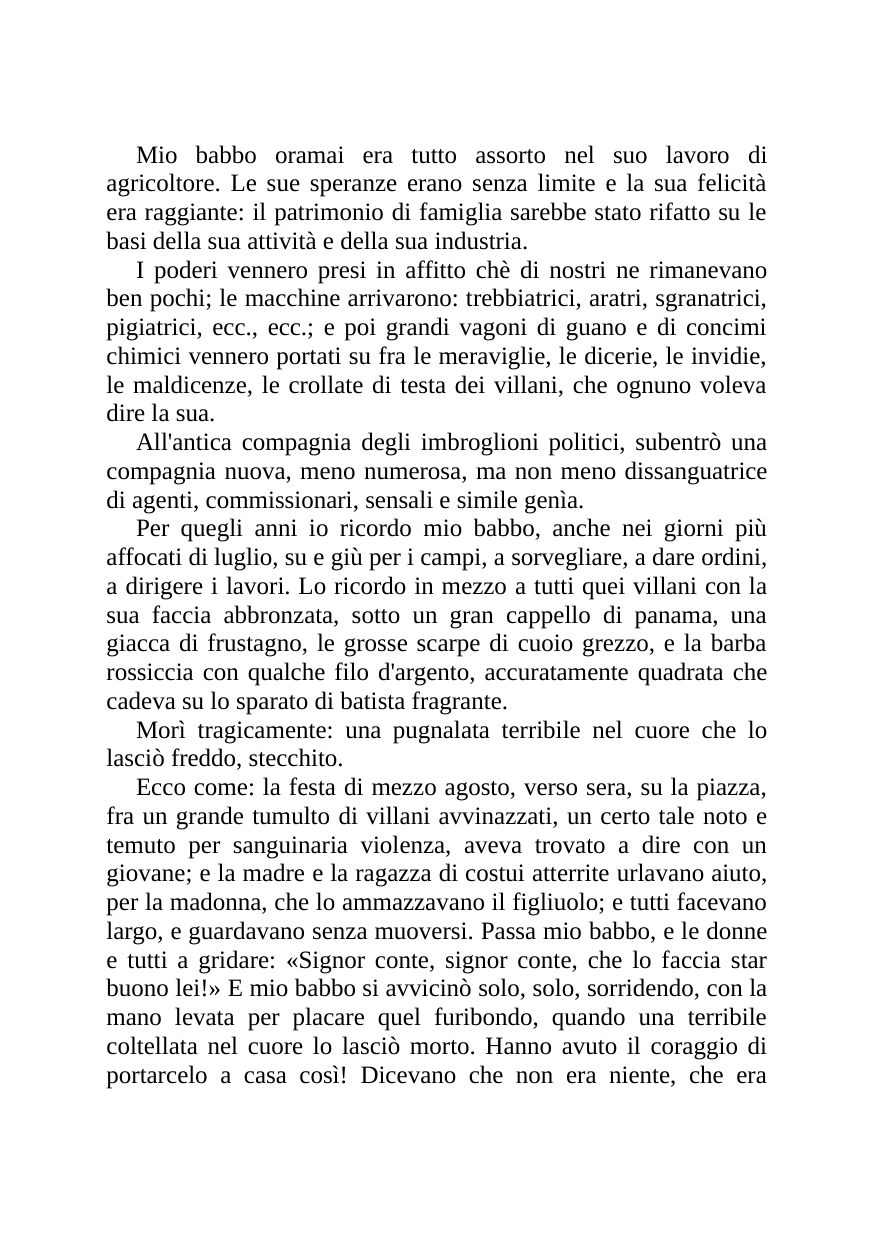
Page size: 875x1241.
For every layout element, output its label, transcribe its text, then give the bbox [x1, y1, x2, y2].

text Mio babbo oramai era tutto assorto nel suo lavoro di agricoltore. Le sue speranze erano senza limite e la sua felicità era raggiante: il patrimonio di famiglia sarebbe stato rifatto su le basi della sua attività e della sua industria. [106, 140, 768, 255]
text Per quegli anni io ricordo mio babbo, anche nei giorni più affocati di luglio, su e giù per i campi, a sorvegliare, a dare ordini, a dirigere i lavori. Lo ricordo in mezzo a tutti quei villani con la sua faccia abbronzata, sotto un gran cappello di panama, una giacca di frustagno, le grosse scarpe di cuoio grezzo, e la barba rossiccia con qualche filo d'argento, accuratamente quadrata che cadeva su lo sparato di batista fragrante. [106, 513, 768, 715]
text Morì tragicamente: una pugnalata terribile nel cuore che lo lasciò freddo, stecchito. [106, 715, 768, 772]
text Ecco come: la festa di mezzo agosto, verso sera, su la piazza, fra un grande tumulto di villani avvinazzati, un certo tale noto e temuto per sanguinaria violenza, aveva trovato a dire con un giovane; e la madre e la ragazza di costui atterrite urlavano aiuto, per la madonna, che lo ammazzavano il figliuolo; e tutti facevano largo, e guardavano senza muoversi. Passa mio babbo, e le donne e tutti a gridare: «Signor conte, signor conte, che lo faccia star buono lei!» E mio babbo si avvicinò solo, solo, sorridendo, con la mano levata per placare quel furibondo, quando una terribile coltellata nel cuore lo lasciò morto. Hanno avuto il coraggio di portarcelo a casa così! Dicevano che non era niente, che era [106, 772, 768, 1088]
text All'antica compagnia degli imbroglioni politici, subentrò una compagnia nuova, meno numerosa, ma non meno dissanguatrice di agenti, commissionari, sensali e simile genìa. [106, 427, 768, 513]
text I poderi vennero presi in affitto chè di nostri ne rimanevano ben pochi; le macchine arrivarono: trebbiatrici, aratri, sgranatrici, pigiatrici, ecc., ecc.; e poi grandi vagoni di guano e di concimi chimici vennero portati su fra le meraviglie, le dicerie, le invidie, le maldicenze, le crollate di testa dei villani, che ognuno voleva dire la sua. [106, 255, 768, 427]
